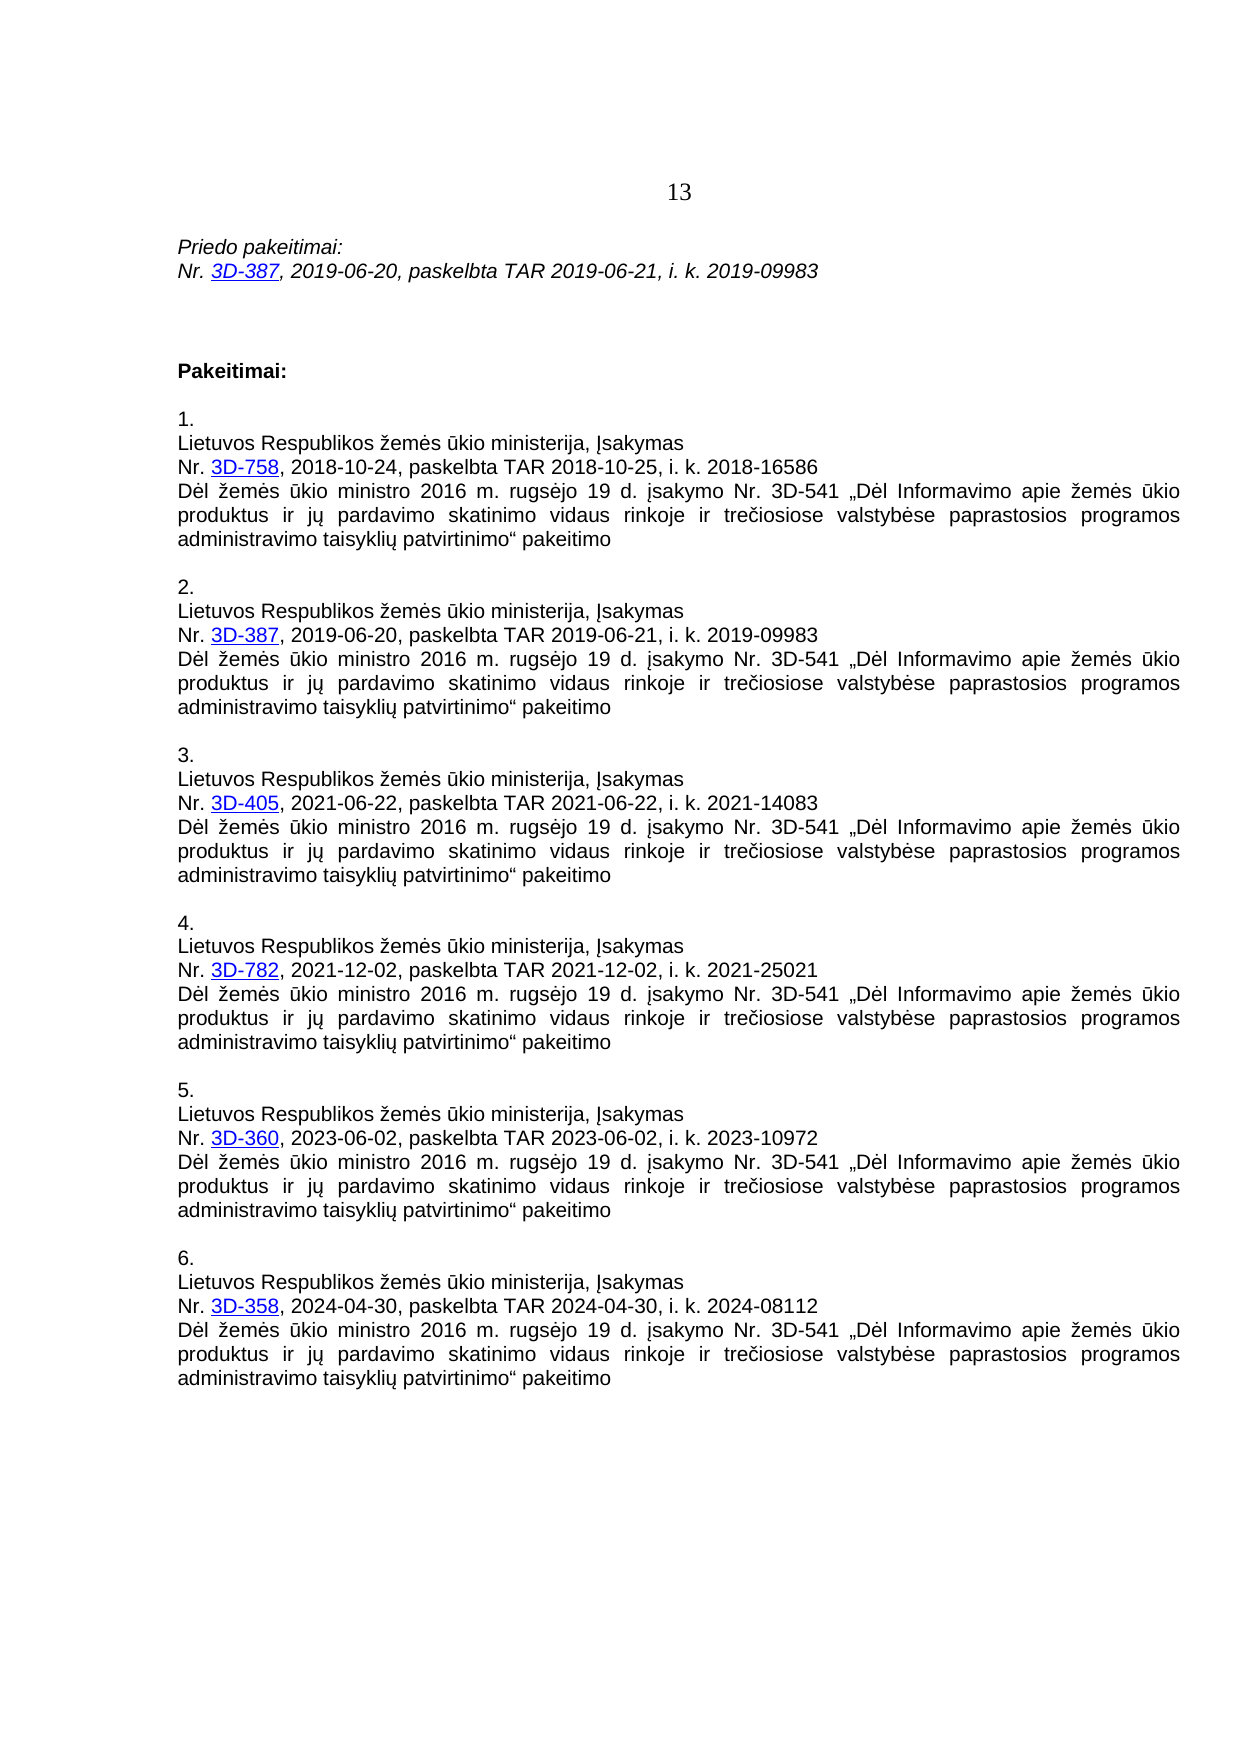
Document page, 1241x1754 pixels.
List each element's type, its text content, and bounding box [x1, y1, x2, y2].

text Nr. 3D-782, 2021-12-02, paskelbta TAR 2021-12-02, i. k. 2021-25021 [177, 958, 1181, 982]
text 3. [177, 743, 1181, 767]
text Dėl žemės ūkio ministro 2016 m. rugsėjo 19 d. įsakymo Nr. 3D-541 „Dėl Informavimo apie žemės ūkio produktus ir jų pardavimo skatinimo vidaus rinkoje ir trečiosiose valstybėse paprastosios programos administravimo taisyklių patvirtinimo“ pakeitimo [177, 1318, 1181, 1389]
text Nr. 3D-360, 2023-06-02, paskelbta TAR 2023-06-02, i. k. 2023-10972 [177, 1126, 1181, 1150]
text Lietuvos Respublikos žemės ūkio ministerija, Įsakymas [177, 767, 1181, 791]
text 5. [177, 1078, 1181, 1102]
text Lietuvos Respublikos žemės ūkio ministerija, Įsakymas [177, 934, 1181, 958]
text Lietuvos Respublikos žemės ūkio ministerija, Įsakymas [177, 431, 1181, 455]
text 1. [177, 407, 1181, 431]
text Lietuvos Respublikos žemės ūkio ministerija, Įsakymas [177, 599, 1181, 623]
text Dėl žemės ūkio ministro 2016 m. rugsėjo 19 d. įsakymo Nr. 3D-541 „Dėl Informavimo apie žemės ūkio produktus ir jų pardavimo skatinimo vidaus rinkoje ir trečiosiose valstybėse paprastosios programos administravimo taisyklių patvirtinimo“ pakeitimo [177, 982, 1181, 1054]
text Nr. 3D-758, 2018-10-24, paskelbta TAR 2018-10-25, i. k. 2018-16586 [177, 455, 1181, 479]
text 6. [177, 1246, 1181, 1270]
text Dėl žemės ūkio ministro 2016 m. rugsėjo 19 d. įsakymo Nr. 3D-541 „Dėl Informavimo apie žemės ūkio produktus ir jų pardavimo skatinimo vidaus rinkoje ir trečiosiose valstybėse paprastosios programos administravimo taisyklių patvirtinimo“ pakeitimo [177, 479, 1181, 551]
text Nr. 3D-387, 2019-06-20, paskelbta TAR 2019-06-21, i. k. 2019-09983 [177, 259, 1181, 283]
text Dėl žemės ūkio ministro 2016 m. rugsėjo 19 d. įsakymo Nr. 3D-541 „Dėl Informavimo apie žemės ūkio produktus ir jų pardavimo skatinimo vidaus rinkoje ir trečiosiose valstybėse paprastosios programos administravimo taisyklių patvirtinimo“ pakeitimo [177, 814, 1181, 886]
text Priedo pakeitimai: [177, 235, 1181, 259]
text Lietuvos Respublikos žemės ūkio ministerija, Įsakymas [177, 1102, 1181, 1126]
text 4. [177, 910, 1181, 934]
text Dėl žemės ūkio ministro 2016 m. rugsėjo 19 d. įsakymo Nr. 3D-541 „Dėl Informavimo apie žemės ūkio produktus ir jų pardavimo skatinimo vidaus rinkoje ir trečiosiose valstybėse paprastosios programos administravimo taisyklių patvirtinimo“ pakeitimo [177, 647, 1181, 719]
text Pakeitimai: [177, 359, 1181, 383]
text 2. [177, 575, 1181, 599]
text Nr. 3D-358, 2024-04-30, paskelbta TAR 2024-04-30, i. k. 2024-08112 [177, 1294, 1181, 1318]
text Nr. 3D-405, 2021-06-22, paskelbta TAR 2021-06-22, i. k. 2021-14083 [177, 791, 1181, 814]
text Dėl žemės ūkio ministro 2016 m. rugsėjo 19 d. įsakymo Nr. 3D-541 „Dėl Informavimo apie žemės ūkio produktus ir jų pardavimo skatinimo vidaus rinkoje ir trečiosiose valstybėse paprastosios programos administravimo taisyklių patvirtinimo“ pakeitimo [177, 1150, 1181, 1222]
text Lietuvos Respublikos žemės ūkio ministerija, Įsakymas [177, 1270, 1181, 1294]
text Nr. 3D-387, 2019-06-20, paskelbta TAR 2019-06-21, i. k. 2019-09983 [177, 623, 1181, 647]
